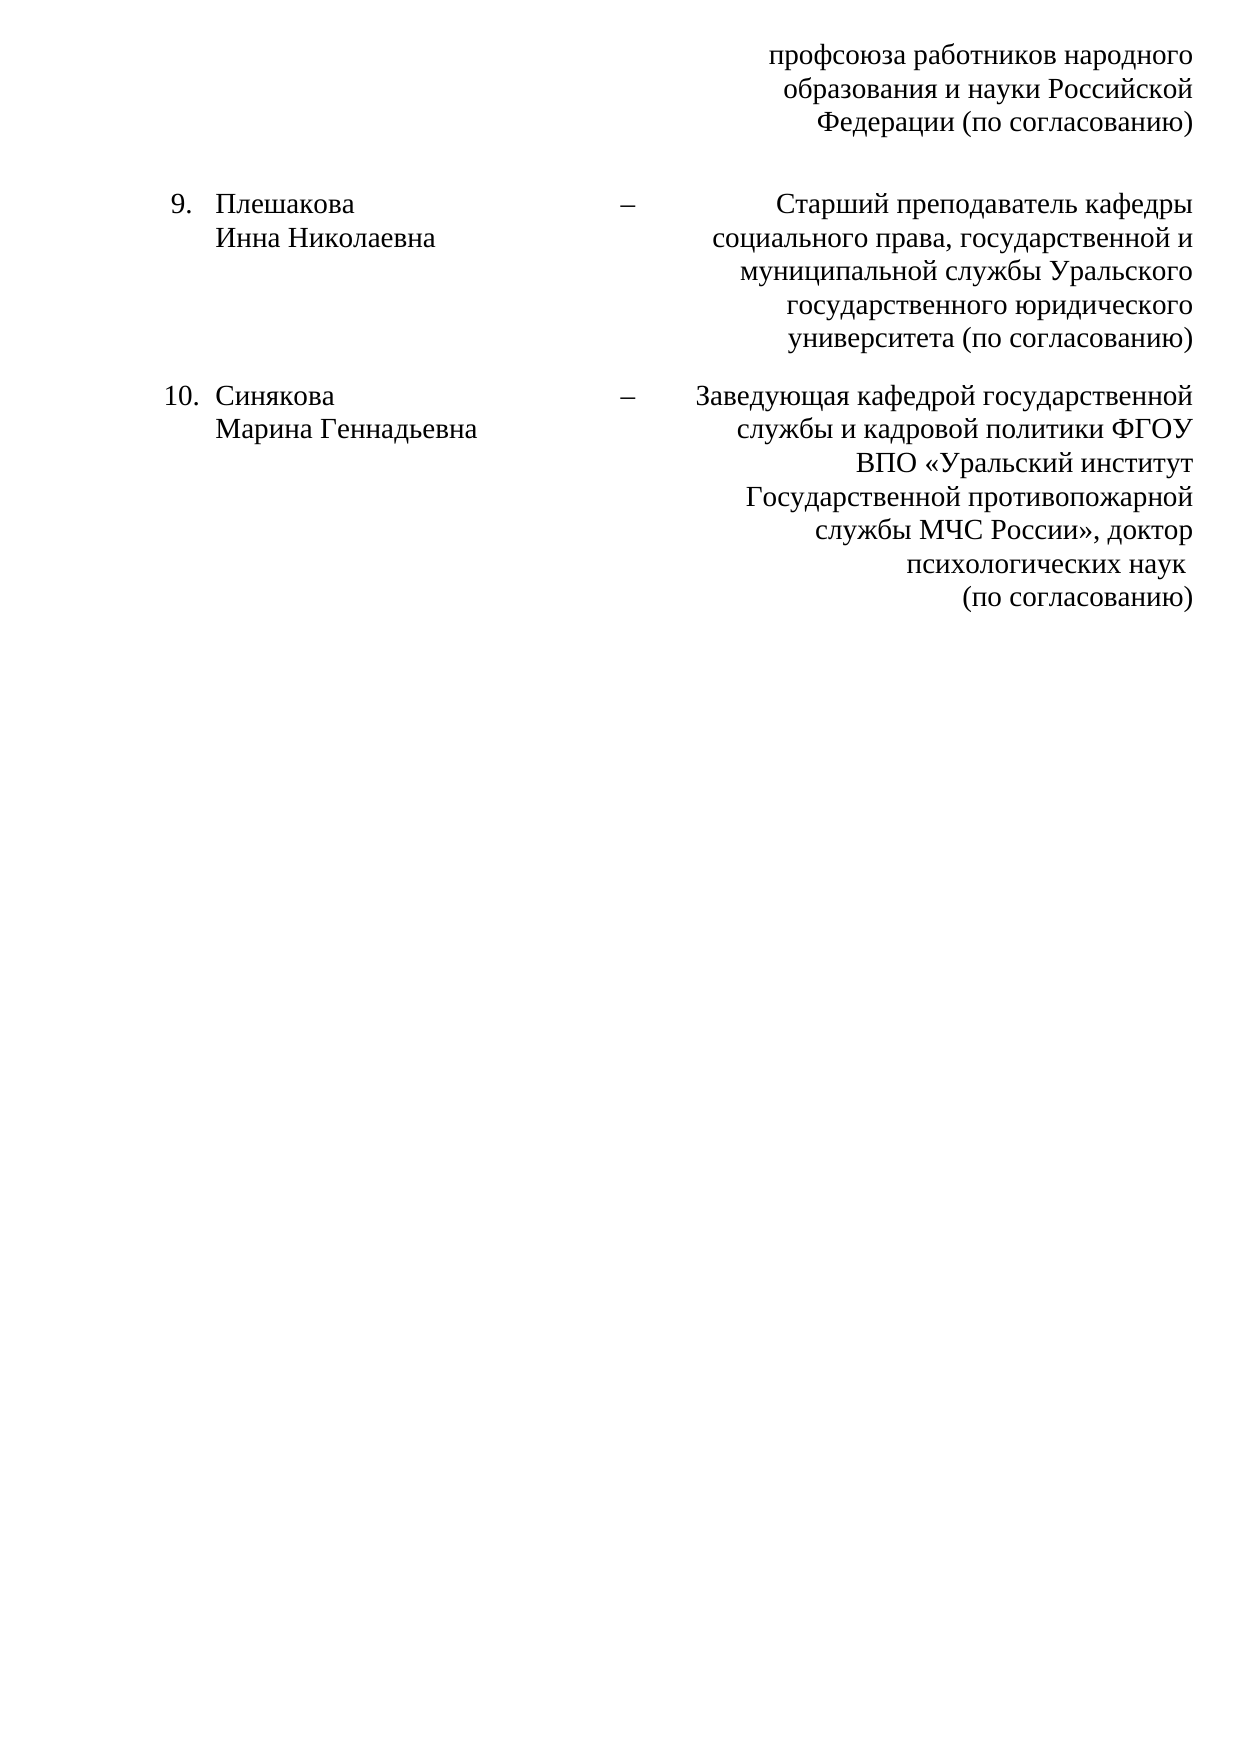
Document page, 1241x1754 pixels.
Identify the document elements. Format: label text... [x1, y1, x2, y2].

table_cell [204, 138, 560, 186]
table_cell [560, 38, 680, 138]
table_cell – [560, 378, 680, 613]
table_cell 10. [144, 378, 204, 613]
table_cell – [560, 186, 680, 354]
table_cell [680, 354, 1204, 378]
table_cell [144, 38, 204, 138]
table_cell [144, 138, 204, 186]
table_cell Старший преподаватель кафедры социального права, государственной и муниципальной службы Уральского государственного юридического университета (по согласованию) [680, 186, 1204, 354]
table_cell [204, 354, 560, 378]
table_cell [560, 354, 680, 378]
table_cell профсоюза работников народного образования и науки Российской Федерации (по согласованию) [680, 38, 1204, 138]
table_cell Плешакова Инна Николаевна [204, 186, 560, 354]
table_cell [680, 138, 1204, 186]
table_cell Заведующая кафедрой государственной службы и кадровой политики ФГОУ ВПО «Уральский институт Государственной противопожарной службы МЧС России», доктор психологических наук (по согласованию) [680, 378, 1204, 613]
table_cell [144, 354, 204, 378]
table_cell Синякова Марина Геннадьевна [204, 378, 560, 613]
table_cell [560, 138, 680, 186]
table_cell [204, 38, 560, 138]
table_cell 9. [144, 186, 204, 354]
